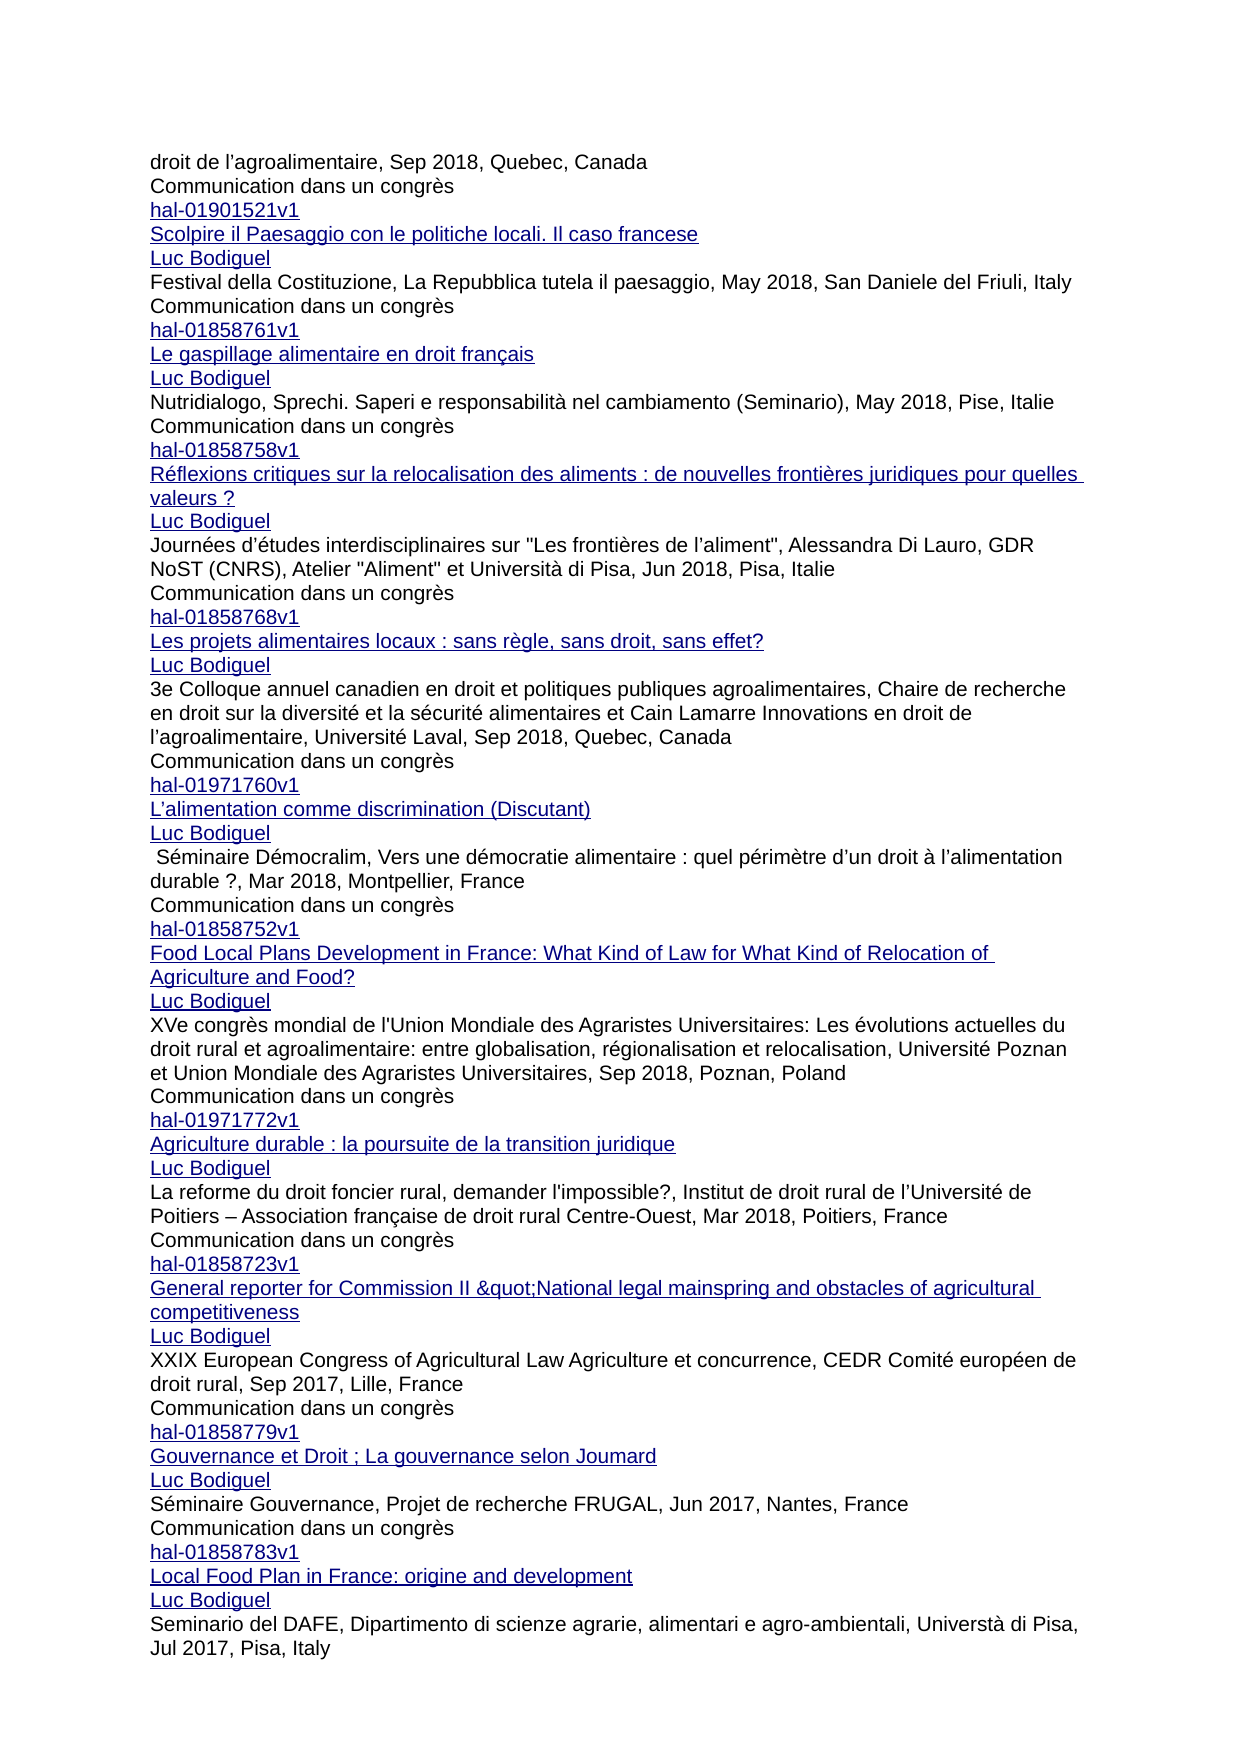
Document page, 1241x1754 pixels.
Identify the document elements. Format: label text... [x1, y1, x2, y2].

table_cell Food Local Plans Development in France: What Kind of Law for What Kind of Relocation of Agriculture and Food? Luc Bodiguel XVe congrès mondial de l'Union Mondiale des Agraristes Universitaires: Les évolutions actuelles du droit rural et agroalimentaire: entre globalisation, régionalisation et relocalisation, Université Poznan et Union Mondiale des Agraristes Universitaires, Sep 2018, Poznan, Poland Communication dans un congrès hal-01971772v1 [150, 941, 1090, 1132]
table_cell Scolpire il Paesaggio con le politiche locali. Il caso francese Luc Bodiguel Festival della Costituzione, La Repubblica tutela il paesaggio, May 2018, San Daniele del Friuli, Italy Communication dans un congrès hal-01858761v1 [150, 222, 1090, 342]
table_cell Réflexions critiques sur la relocalisation des aliments : de nouvelles frontières juridiques pour quelles valeurs ? Luc Bodiguel Journées d’études interdisciplinaires sur "Les frontières de l’aliment", Alessandra Di Lauro, GDR NoST (CNRS), Atelier "Aliment" et Università di Pisa, Jun 2018, Pisa, Italie Communication dans un congrès hal-01858768v1 [150, 461, 1090, 629]
table_cell General reporter for Commission II &quot;National legal mainspring and obstacles of agricultural competitiveness Luc Bodiguel XXIX European Congress of Agricultural Law Agriculture et concurrence, CEDR Comité européen de droit rural, Sep 2017, Lille, France Communication dans un congrès hal-01858779v1 [150, 1276, 1090, 1444]
table_cell Gouvernance et Droit ; La gouvernance selon Joumard Luc Bodiguel Séminaire Gouvernance, Projet de recherche FRUGAL, Jun 2017, Nantes, France Communication dans un congrès hal-01858783v1 [150, 1444, 1090, 1563]
table_cell droit de l’agroalimentaire, Sep 2018, Quebec, Canada Communication dans un congrès hal-01901521v1 [150, 150, 1090, 222]
table_cell L’alimentation comme discrimination (Discutant) Luc Bodiguel Séminaire Démocralim, Vers une démocratie alimentaire : quel périmètre d’un droit à l’alimentation durable ?, Mar 2018, Montpellier, France Communication dans un congrès hal-01858752v1 [150, 797, 1090, 941]
table_cell Local Food Plan in France: origine and development Luc Bodiguel Seminario del DAFE, Dipartimento di scienze agrarie, alimentari e agro-ambientali, Universtà di Pisa, Jul 2017, Pisa, Italy [150, 1564, 1090, 1659]
table_cell Les projets alimentaires locaux : sans règle, sans droit, sans effet? Luc Bodiguel 3e Colloque annuel canadien en droit et politiques publiques agroalimentaires, Chaire de recherche en droit sur la diversité et la sécurité alimentaires et Cain Lamarre Innovations en droit de l’agroalimentaire, Université Laval, Sep 2018, Quebec, Canada Communication dans un congrès hal-01971760v1 [150, 629, 1090, 797]
table_cell Le gaspillage alimentaire en droit français Luc Bodiguel Nutridialogo, Sprechi. Saperi e responsabilità nel cambiamento (Seminario), May 2018, Pise, Italie Communication dans un congrès hal-01858758v1 [150, 342, 1090, 461]
table_cell Agriculture durable : la poursuite de la transition juridique Luc Bodiguel La reforme du droit foncier rural, demander l'impossible?, Institut de droit rural de l’Université de Poitiers – Association française de droit rural Centre-Ouest, Mar 2018, Poitiers, France Communication dans un congrès hal-01858723v1 [150, 1132, 1090, 1276]
